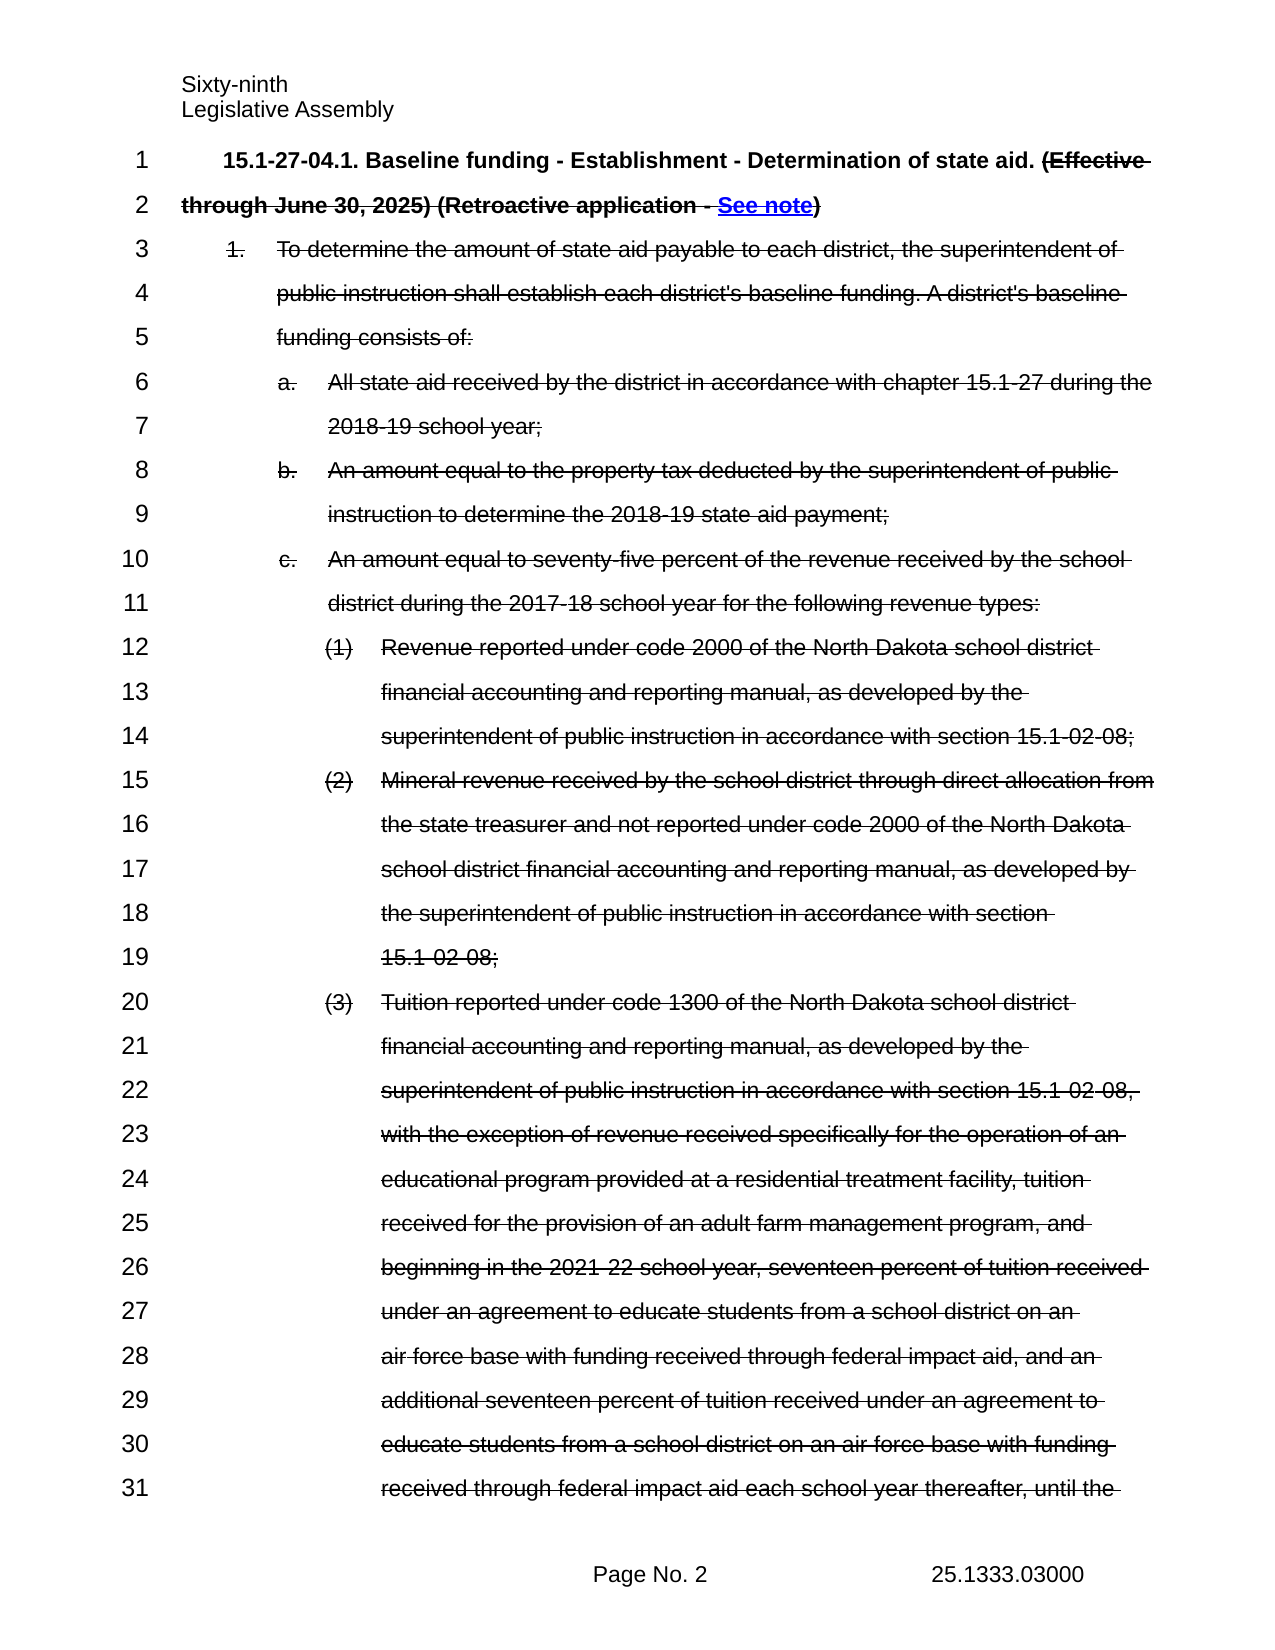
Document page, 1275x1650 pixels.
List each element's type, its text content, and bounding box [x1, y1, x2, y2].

text 1. To determine the amount of state aid payable to each district, the superintendent of public instruction shall establish each district's baseline funding. A district's baseline funding consists of: [181, 222, 1154, 355]
text (2) Mineral revenue received by the school district through direct allocation from the state treasurer and not reported under code 2000 of the North Dakota school district financial accounting and reporting manual, as developed by the superintendent of public instruction in accordance with section 15.1‑02‑08; [181, 753, 1154, 974]
text c. An amount equal to seventy‑five percent of the revenue received by the school district during the 2017‑18 school year for the following revenue types: [181, 532, 1154, 620]
text (3) Tuition reported under code 1300 of the North Dakota school district financial accounting and reporting manual, as developed by the superintendent of public instruction in accordance with section 15.1‑02‑08, with the exception of revenue received specifically for the operation of an educational program provided at a residential treatment facility, tuition received for the provision of an adult farm management program, and beginning in the 2021‑22 school year, seventeen percent of tuition received under an agreement to educate students from a school district on an air force base with funding received through federal impact aid, and an additional seventeen percent of tuition received under an agreement to educate students from a school district on an air force base with funding received through federal impact aid each school year thereafter, until the [181, 974, 1154, 1506]
text b. An amount equal to the property tax deducted by the superintendent of public instruction to determine the 2018‑19 state aid payment; [181, 443, 1154, 532]
text (1) Revenue reported under code 2000 of the North Dakota school district financial accounting and reporting manual, as developed by the superintendent of public instruction in accordance with section 15.1‑02‑08; [181, 620, 1154, 753]
text a. All state aid received by the district in accordance with chapter 15.1‑27 during the 2018‑19 school year; [181, 355, 1154, 443]
subtitle 15.1‑27‑04.1. Baseline funding ‑ Establishment ‑ Determination of state aid. (Effective through June 30, 2025) (Retroactive application ‑ See note) [181, 133, 1154, 222]
